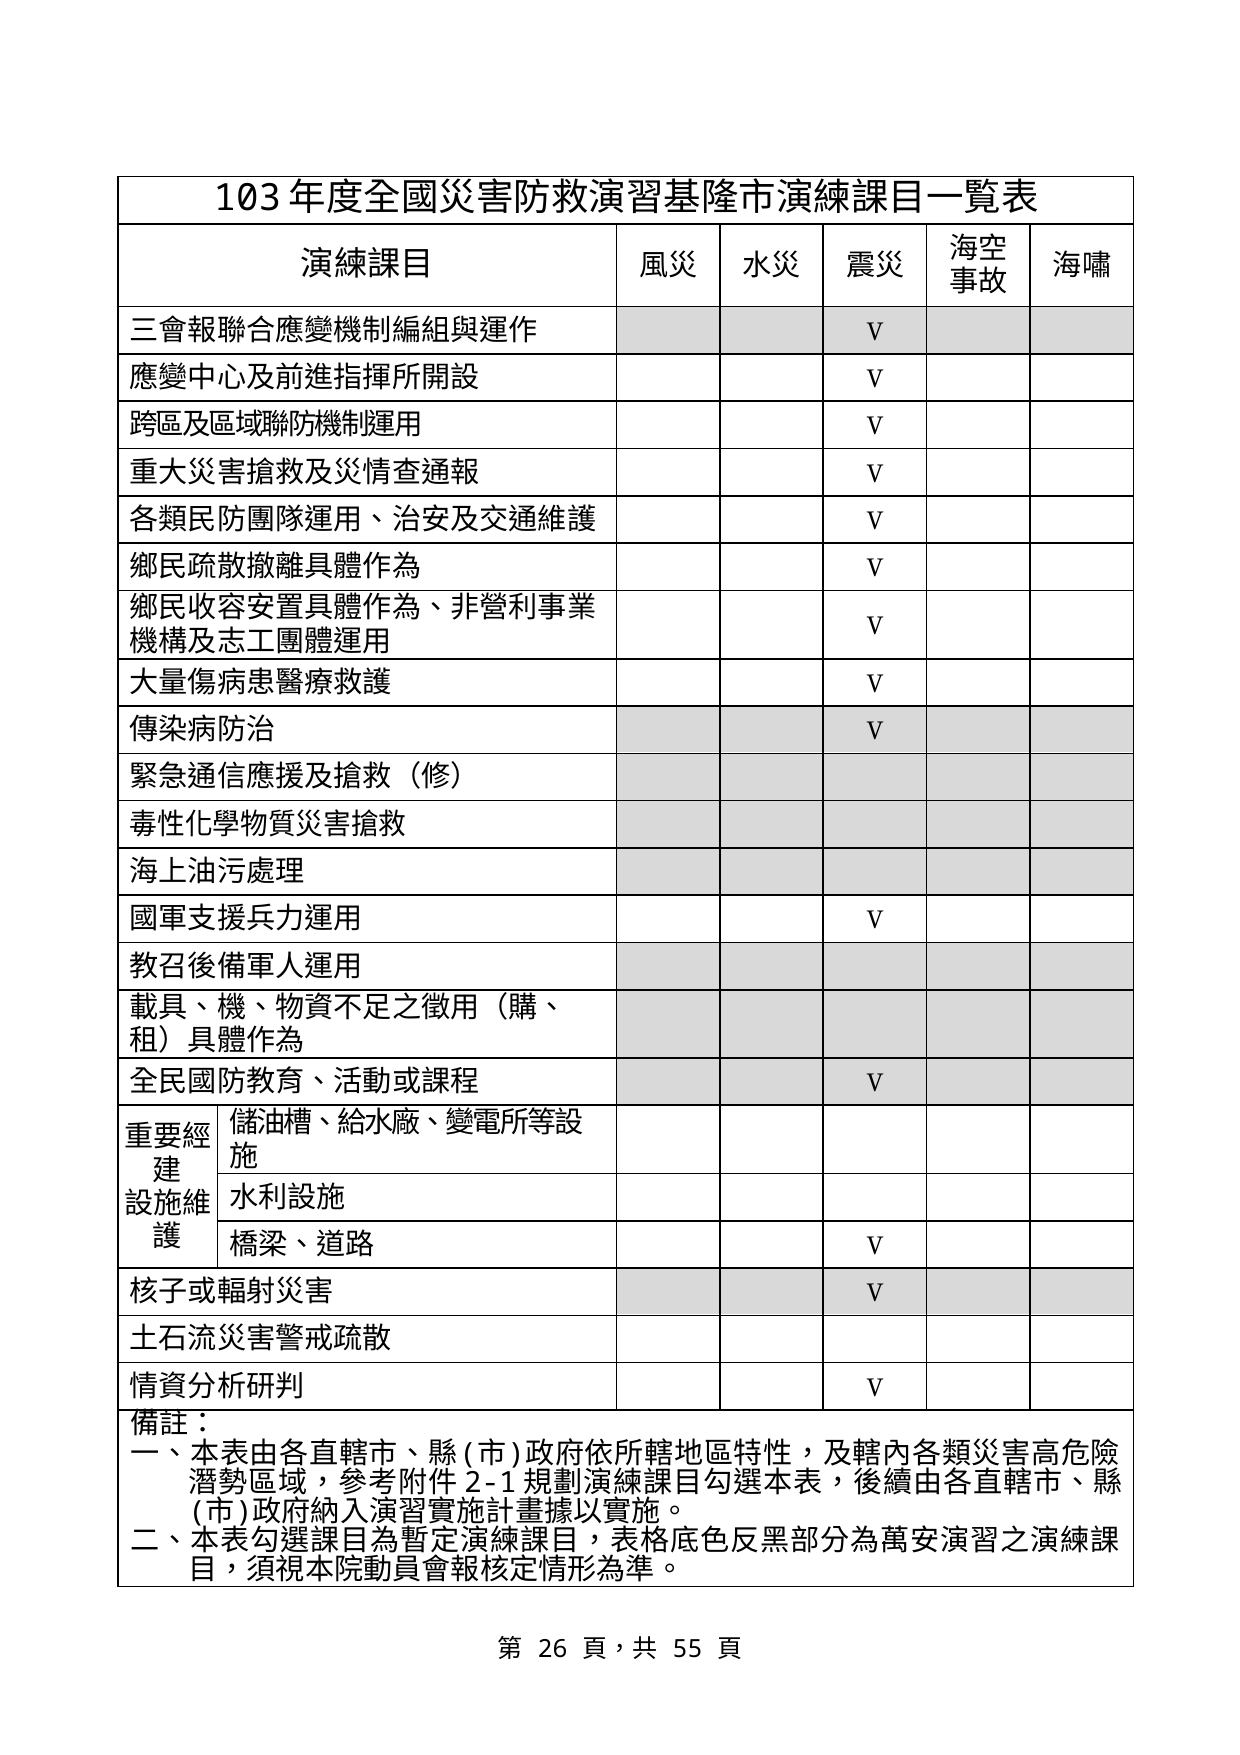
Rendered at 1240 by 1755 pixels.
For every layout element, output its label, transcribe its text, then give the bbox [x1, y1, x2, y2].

table_cell [1031, 355, 1133, 400]
table_cell [721, 544, 822, 589]
table_cell [1031, 943, 1133, 989]
table_cell [617, 1174, 719, 1220]
table_cell Ⅴ [824, 591, 926, 658]
table_cell 情資分析研判 [119, 1363, 616, 1409]
table_cell 備註： 一、本表由各直轄市、縣(市)政府依所轄地區特性，及轄內各類災害高危險潛勢區域，參考附件2-1規劃演練課目勾選本表，後續由各直轄市、縣(市)政府納入演習實施計畫據以實施。 二、本表勾選課目為暫定演練課目，表格底色反黑部分為萬安演習之演練課目，須視本院動員會報核定情形為準。 [119, 1411, 1133, 1586]
table_cell [721, 1174, 822, 1220]
table_cell [1031, 896, 1133, 942]
table_cell [824, 943, 926, 989]
table_cell [824, 991, 926, 1057]
table_cell [617, 754, 719, 800]
table_cell [617, 591, 719, 658]
table_cell [1031, 1222, 1133, 1267]
table_cell [721, 497, 822, 542]
table_cell [824, 1316, 926, 1362]
table_cell [617, 449, 719, 495]
table_cell 海嘯 [1031, 225, 1133, 306]
table_cell [927, 849, 1029, 894]
table_cell Ⅴ [824, 402, 926, 448]
table_cell [721, 707, 822, 752]
table_cell [617, 1316, 719, 1362]
table_cell 教召後備軍人運用 [119, 943, 616, 989]
table_cell Ⅴ [824, 707, 926, 752]
table_cell [721, 307, 822, 353]
table_cell 核子或輻射災害 [119, 1269, 616, 1314]
table_cell [721, 1106, 822, 1173]
table_cell 應變中心及前進指揮所開設 [119, 355, 616, 400]
table_cell [824, 1174, 926, 1220]
table_cell Ⅴ [824, 1269, 926, 1314]
table_cell [927, 1363, 1029, 1409]
table_cell [927, 307, 1029, 353]
table_cell 重要經建 設施維護 [119, 1106, 217, 1267]
table_cell [927, 801, 1029, 847]
table_cell 緊急通信應援及搶救（修） [119, 754, 616, 800]
table_cell [617, 707, 719, 752]
table_cell [824, 849, 926, 894]
table_cell Ⅴ [824, 307, 926, 353]
table_cell 鄉民疏散撤離具體作為 [119, 544, 616, 589]
table_cell [721, 991, 822, 1057]
table_cell [927, 991, 1029, 1057]
table_cell 大量傷病患醫療救護 [119, 660, 616, 705]
table_cell [721, 849, 822, 894]
table_cell [1031, 991, 1133, 1057]
table_cell [927, 402, 1029, 448]
table_cell [1031, 754, 1133, 800]
table_cell [1031, 707, 1133, 752]
table_cell [617, 1269, 719, 1314]
table_cell [721, 1363, 822, 1409]
table_cell [1031, 660, 1133, 705]
table_cell [617, 1222, 719, 1267]
table_cell [617, 991, 719, 1057]
table_cell [927, 1106, 1029, 1173]
table_cell 風災 [617, 225, 719, 306]
table_cell [617, 801, 719, 847]
table_cell [1031, 544, 1133, 589]
table_cell [721, 801, 822, 847]
table_cell [617, 896, 719, 942]
table_cell [927, 449, 1029, 495]
table_cell [824, 754, 926, 800]
table_cell Ⅴ [824, 355, 926, 400]
table_cell [927, 497, 1029, 542]
table_cell [927, 1059, 1029, 1104]
table_cell 海上油污處理 [119, 849, 616, 894]
table_cell [1031, 1316, 1133, 1362]
table_cell [1031, 497, 1133, 542]
table_cell [1031, 307, 1133, 353]
table_cell 跨區及區域聯防機制運用 [119, 402, 616, 448]
table_cell Ⅴ [824, 1222, 926, 1267]
table_cell [927, 660, 1029, 705]
table_cell [927, 544, 1029, 589]
table_cell [721, 449, 822, 495]
table_cell 演練課目 [119, 225, 616, 306]
table_cell [617, 1363, 719, 1409]
table_cell [721, 591, 822, 658]
table_cell 儲油槽、給水廠、變電所等設施 [218, 1106, 616, 1173]
table_cell [1031, 1059, 1133, 1104]
table_cell 國軍支援兵力運用 [119, 896, 616, 942]
table_cell 毒性化學物質災害搶救 [119, 801, 616, 847]
table_cell [617, 355, 719, 400]
table_cell [927, 1174, 1029, 1220]
table_cell [721, 1059, 822, 1104]
table_cell [1031, 1363, 1133, 1409]
table_cell Ⅴ [824, 544, 926, 589]
table_cell 海空 事故 [927, 225, 1029, 306]
table_cell Ⅴ [824, 1363, 926, 1409]
table_cell 橋梁、道路 [218, 1222, 616, 1267]
table_cell [1031, 402, 1133, 448]
table_cell 鄉民收容安置具體作為、非營利事業機構及志工團體運用 [119, 591, 616, 658]
table_cell [927, 1316, 1029, 1362]
table_cell [721, 402, 822, 448]
table_cell [721, 660, 822, 705]
table_cell [927, 1222, 1029, 1267]
table_cell 土石流災害警戒疏散 [119, 1316, 616, 1362]
table_cell [927, 355, 1029, 400]
table_cell [927, 896, 1029, 942]
table_cell 傳染病防治 [119, 707, 616, 752]
table_cell [927, 754, 1029, 800]
table_cell [1031, 1106, 1133, 1173]
table_cell [824, 1106, 926, 1173]
table_cell [617, 943, 719, 989]
table_cell [1031, 849, 1133, 894]
table_cell [1031, 801, 1133, 847]
table_cell [617, 497, 719, 542]
table_cell [721, 896, 822, 942]
table_cell Ⅴ [824, 660, 926, 705]
table_cell Ⅴ [824, 449, 926, 495]
table_cell [1031, 449, 1133, 495]
table_cell 震災 [824, 225, 926, 306]
table_cell [927, 1269, 1029, 1314]
table_cell 重大災害搶救及災情查通報 [119, 449, 616, 495]
table_cell 載具、機、物資不足之徵用（購、租）具體作為 [119, 991, 616, 1057]
table_cell [617, 849, 719, 894]
table_cell [617, 307, 719, 353]
table_cell [927, 591, 1029, 658]
table_cell [721, 1222, 822, 1267]
table_cell 全民國防教育、活動或課程 [119, 1059, 616, 1104]
table_cell [1031, 1269, 1133, 1314]
table_cell 三會報聯合應變機制編組與運作 [119, 307, 616, 353]
table_cell [1031, 1174, 1133, 1220]
table_cell [617, 402, 719, 448]
table_cell Ⅴ [824, 896, 926, 942]
table_cell [617, 1106, 719, 1173]
table_cell [721, 355, 822, 400]
table_cell [927, 707, 1029, 752]
table_cell [617, 660, 719, 705]
table_cell [721, 1316, 822, 1362]
table_cell Ⅴ [824, 497, 926, 542]
table_cell [721, 1269, 822, 1314]
table_cell 各類民防團隊運用、治安及交通維護 [119, 497, 616, 542]
table_cell [721, 943, 822, 989]
table_cell [927, 943, 1029, 989]
table_cell [1031, 591, 1133, 658]
table_header 103年度全國災害防救演習基隆市演練課目一覧表 [119, 177, 1133, 223]
table_cell [721, 754, 822, 800]
table_cell [617, 1059, 719, 1104]
table_cell [824, 801, 926, 847]
table_cell 水災 [721, 225, 822, 306]
table_cell [617, 544, 719, 589]
table_cell 水利設施 [218, 1174, 616, 1220]
table_cell Ⅴ [824, 1059, 926, 1104]
